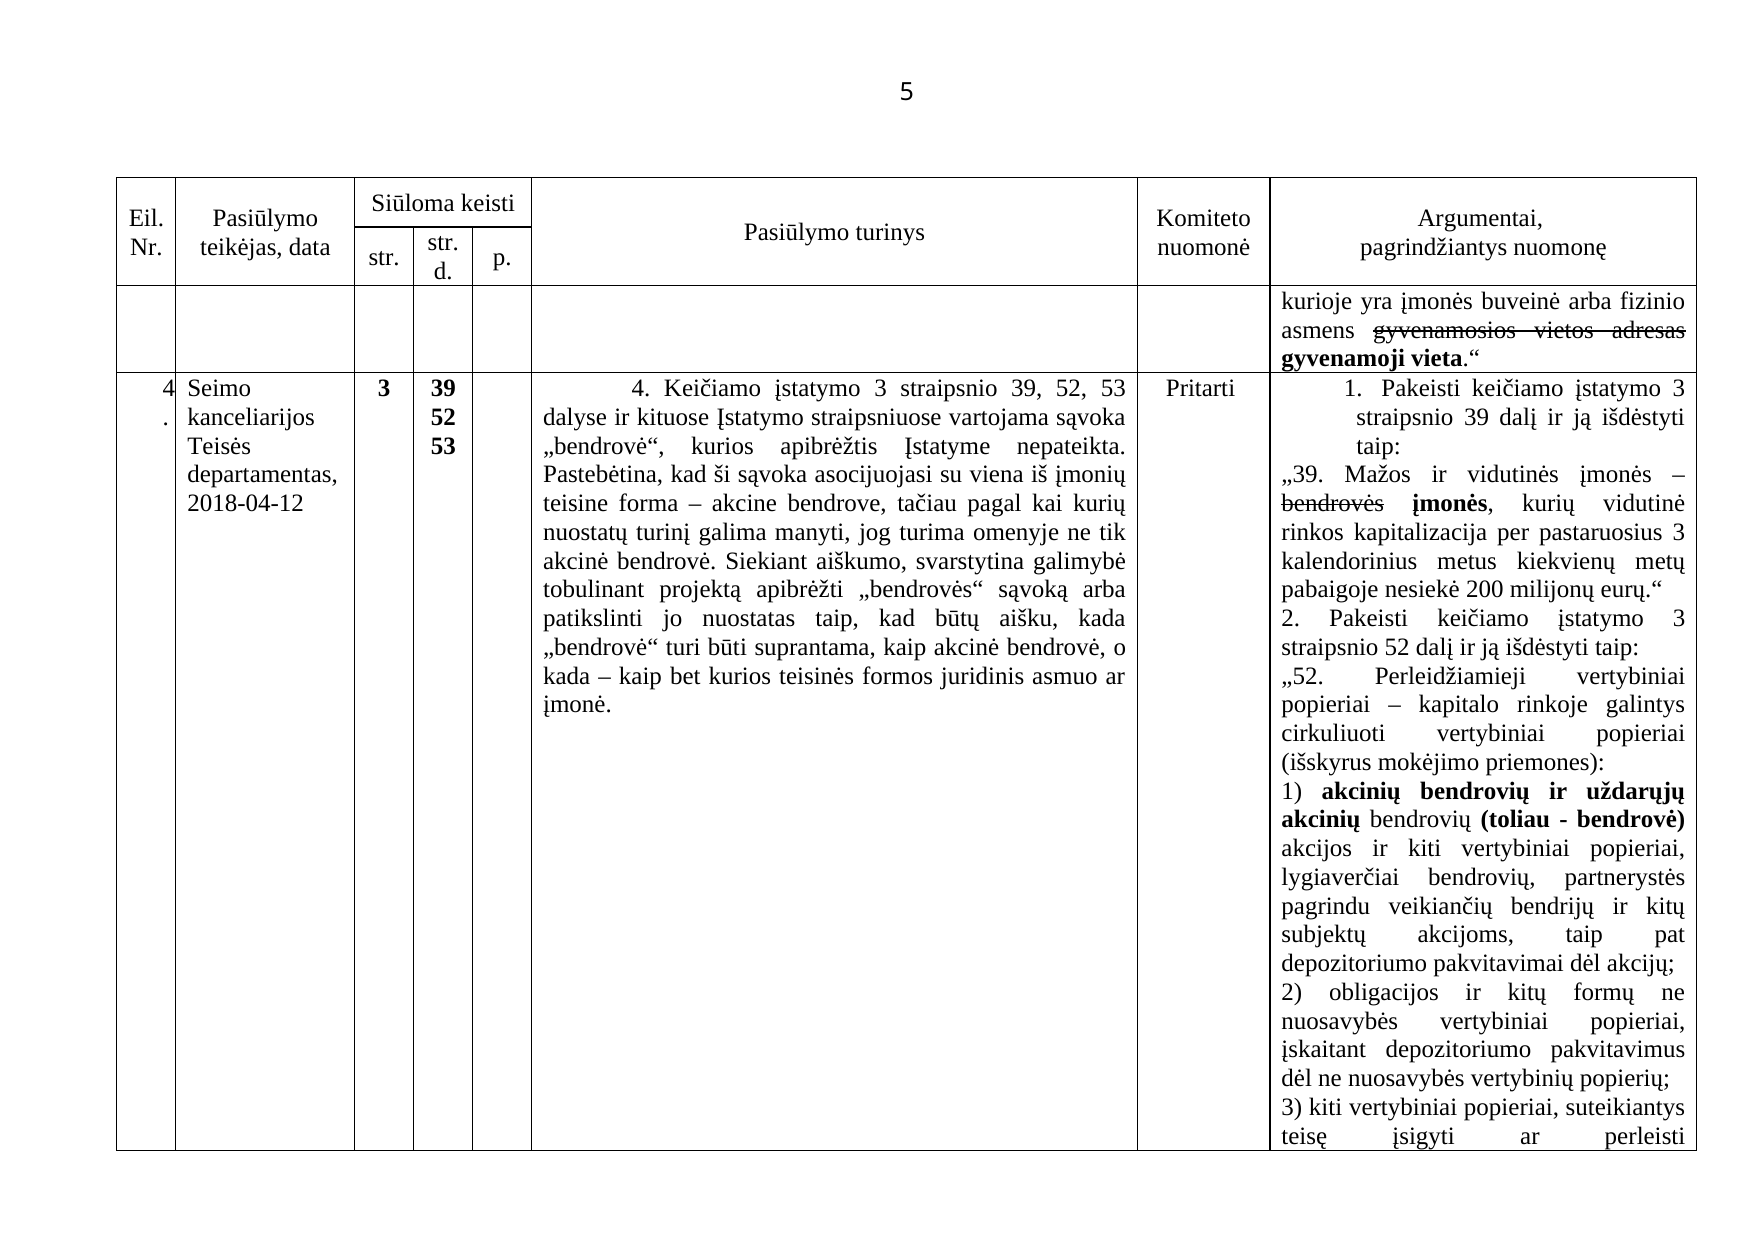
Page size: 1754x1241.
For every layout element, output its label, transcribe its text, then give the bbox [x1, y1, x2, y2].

table_cell str. d. [414, 228, 472, 285]
table_header Argumentai, pagrindžiantys nuomonę [1271, 178, 1696, 285]
table_cell 39 52 53 [414, 373, 472, 1149]
table_cell [176, 286, 354, 372]
table_cell Pritarti [1138, 373, 1269, 1149]
table_cell 4. Keičiamo įstatymo 3 straipsnio 39, 52, 53 dalyse ir kituose Įstatymo straipsniuose vartojama sąvoka „bendrovė“, kurios apibrėžtis Įstatyme nepateikta. Pastebėtina, kad ši sąvoka asocijuojasi su viena iš įmonių teisine forma – akcine bendrove, tačiau pagal kai kurių nuostatų turinį galima manyti, jog turima omenyje ne tik akcinė bendrovė. Siekiant aiškumo, svarstytina galimybė tobulinant projektą apibrėžti „bendrovės“ sąvoką arba patikslinti jo nuostatas taip, kad būtų aišku, kada „bendrovė“ turi būti suprantama, kaip akcinė bendrovė, o kada – kaip bet kurios teisinės formos juridinis asmuo ar įmonė. [532, 373, 1137, 1149]
table_header Eil. Nr. [117, 178, 175, 285]
table_header Komiteto nuomonė [1138, 178, 1269, 285]
table_cell 3 [355, 373, 413, 1149]
table_cell [117, 286, 175, 372]
table_cell [473, 286, 531, 372]
table_cell Seimo kanceliarijos Teisės departamentas, 2018-04-12 [176, 373, 354, 1149]
table_cell [532, 286, 1137, 372]
table_header Siūloma keisti [355, 178, 531, 226]
table_cell [473, 373, 531, 1149]
table_cell [355, 286, 413, 372]
table_cell [117, 373, 175, 1149]
table_cell p. [473, 228, 531, 285]
table_cell [414, 286, 472, 372]
table_cell Pakeisti keičiamo įstatymo 3 straipsnio 39 dalį ir ją išdėstyti taip: „39. Mažos ir vidutinės įmonės – bendrovės įmonės, kurių vidutinė rinkos kapitalizacija per pastaruosius 3 kalendorinius metus kiekvienų metų pabaigoje nesiekė 200 milijonų eurų.“ 2. Pakeisti keičiamo įstatymo 3 straipsnio 52 dalį ir ją išdėstyti taip: „52. Perleidžiamieji vertybiniai popieriai – kapitalo rinkoje galintys cirkuliuoti vertybiniai popieriai (išskyrus mokėjimo priemones): 1) akcinių bendrovių ir uždarųjų akcinių bendrovių (toliau - bendrovė) akcijos ir kiti vertybiniai popieriai, lygiaverčiai bendrovių, partnerystės pagrindu veikiančių bendrijų ir kitų subjektų akcijoms, taip pat depozitoriumo pakvitavimai dėl akcijų; 2) obligacijos ir kitų formų ne nuosavybės vertybiniai popieriai, įskaitant depozitoriumo pakvitavimus dėl ne nuosavybės vertybinių popierių; 3) kiti vertybiniai popieriai, suteikiantys teisę įsigyti ar perleisti [1271, 373, 1696, 1149]
table_cell str. [355, 228, 413, 285]
table_cell [1138, 286, 1269, 372]
table_header Pasiūlymo turinys [532, 178, 1137, 285]
table_header Pasiūlymo teikėjas, data [176, 178, 354, 285]
table_cell kurioje yra įmonės buveinė arba fizinio asmens gyvenamosios vietos adresas gyvenamoji vieta.“ [1271, 286, 1696, 372]
